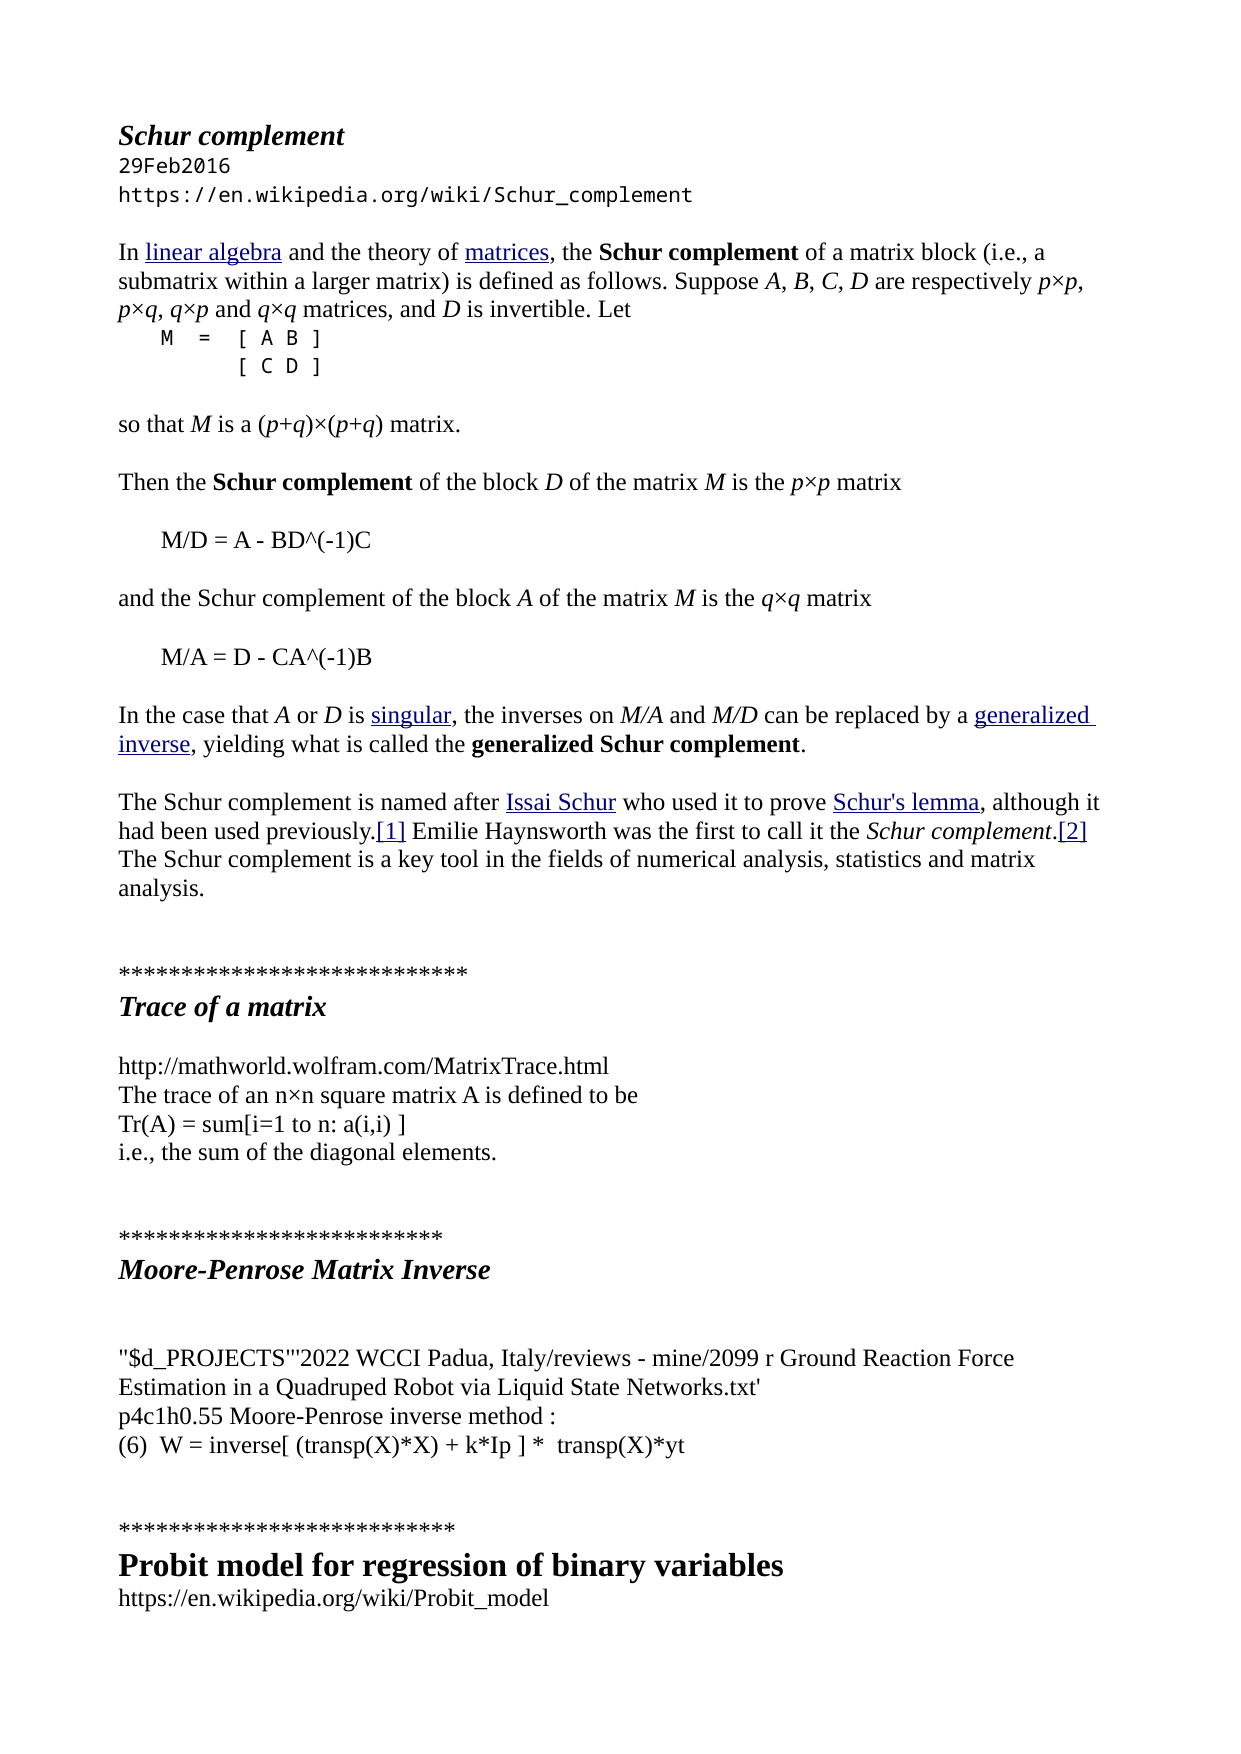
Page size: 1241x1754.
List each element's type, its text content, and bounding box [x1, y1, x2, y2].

text The trace of an n×n square matrix A is defined to be [118, 1080, 1122, 1109]
text Tr(A) = sum[i=1 to n: a(i,i) ] [118, 1109, 1122, 1137]
text Then the Schur complement of the block D of the matrix M is the p×p matrix [118, 467, 1122, 496]
text "$d_PROJECTS"'2022 WCCI Padua, Italy/reviews - mine/2099 r Ground Reaction Force Estimation in a Quadruped Robot via Liquid State Networks.txt' [118, 1343, 1122, 1401]
text *************************** [118, 1516, 1122, 1545]
text **************************** [118, 960, 1122, 989]
subtitle Probit model for regression of binary variables [118, 1545, 1122, 1583]
text i.e., the sum of the diagonal elements. [118, 1137, 1122, 1166]
text ************************** [118, 1224, 1122, 1252]
subtitle Moore-Penrose Matrix Inverse [118, 1252, 1122, 1286]
text (6) W = inverse[ (transp(X)*X) + k*Ip ] * transp(X)*yt [118, 1430, 1122, 1458]
subtitle Trace of a matrix [118, 989, 1122, 1022]
text M = [ A B ] [118, 323, 1122, 352]
subtitle Schur complement [118, 118, 1122, 152]
text https://en.wikipedia.org/wiki/Probit_model [118, 1583, 1122, 1612]
text p4c1h0.55 Moore-Penrose inverse method : [118, 1401, 1122, 1430]
text In the case that A or D is singular, the inverses on M/A and M/D can be replaced by a generalized inverse, yielding what is called the generalized Schur complement. [118, 700, 1122, 757]
text M/A = D - CA^(-1)B [118, 642, 1122, 671]
text 29Feb2016 [118, 152, 1122, 180]
text so that M is a (p+q)×(p+q) matrix. [118, 409, 1122, 438]
text https://en.wikipedia.org/wiki/Schur_complement [118, 180, 1122, 208]
text The Schur complement is named after Issai Schur who used it to prove Schur's lemma, although it had been used previously.[1] Emilie Haynsworth was the first to call it the Schur complement.[2] The Schur complement is a key tool in the fields of numerical analysis, statistics and matrix analysis. [118, 787, 1122, 902]
text In linear algebra and the theory of matrices, the Schur complement of a matrix block (i.e., a submatrix within a larger matrix) is defined as follows. Suppose A, B, C, D are respectively p×p, p×q, q×p and q×q matrices, and D is invertible. Let [118, 237, 1122, 323]
text http://mathworld.wolfram.com/MatrixTrace.html [118, 1051, 1122, 1080]
text and the Schur complement of the block A of the matrix M is the q×q matrix [118, 583, 1122, 612]
text M/D = A - BD^(-1)C [118, 525, 1122, 554]
text [ C D ] [118, 352, 1122, 380]
